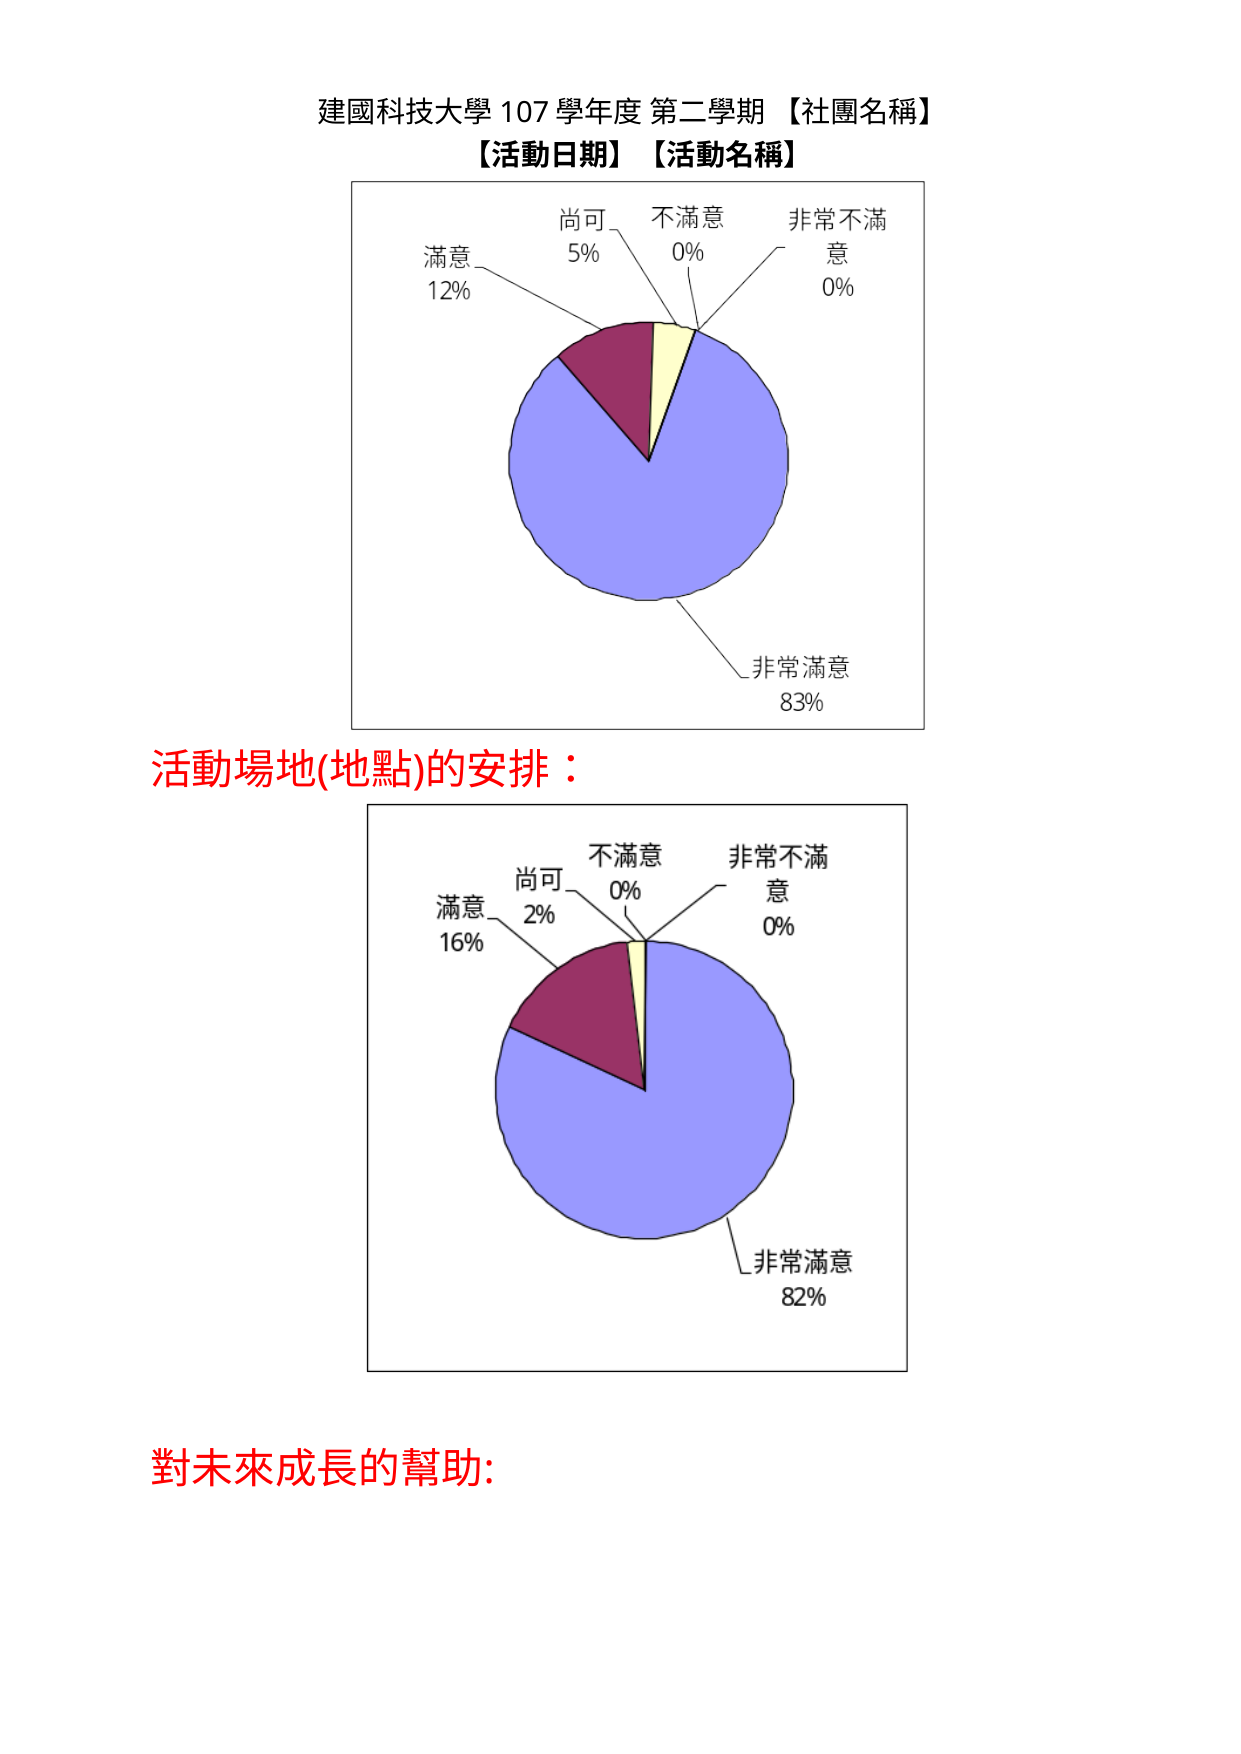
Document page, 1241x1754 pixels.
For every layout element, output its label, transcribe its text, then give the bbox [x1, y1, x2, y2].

text 對未來成長的幫助: [150, 1435, 1125, 1496]
text 活動場地(地點)的安排： [150, 736, 1125, 797]
